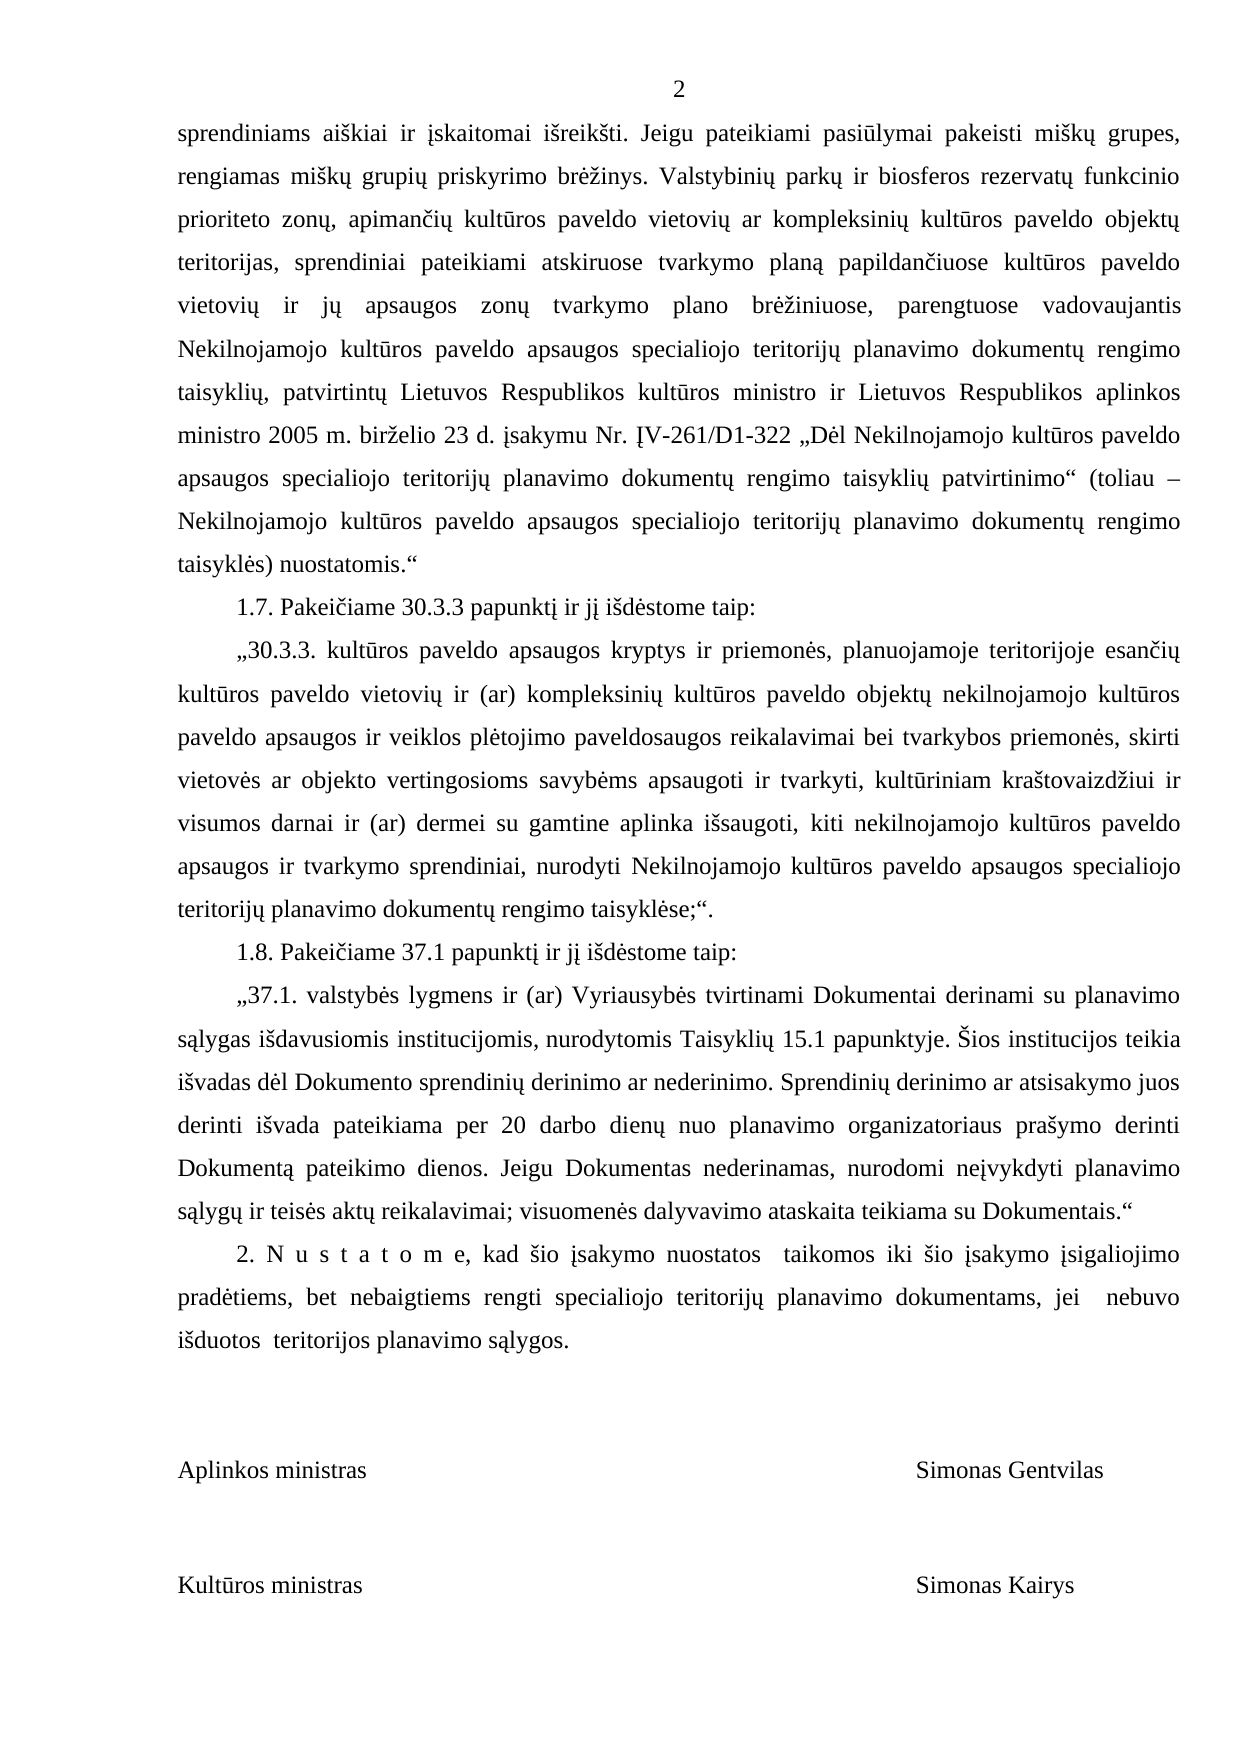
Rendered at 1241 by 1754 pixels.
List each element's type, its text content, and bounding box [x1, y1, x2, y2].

text Aplinkos ministras Simonas Gentvilas [177, 1455, 1181, 1484]
text sprendiniams aiškiai ir įskaitomai išreikšti. Jeigu pateikiami pasiūlymai pakeisti miškų grupes, rengiamas miškų grupių priskyrimo brėžinys. Valstybinių parkų ir biosferos rezervatų funkcinio prioriteto zonų, apimančių kultūros paveldo vietovių ar kompleksinių kultūros paveldo objektų teritorijas, sprendiniai pateikiami atskiruose tvarkymo planą papildančiuose kultūros paveldo vietovių ir jų apsaugos zonų tvarkymo plano brėžiniuose, parengtuose vadovaujantis Nekilnojamojo kultūros paveldo apsaugos specialiojo teritorijų planavimo dokumentų rengimo taisyklių, patvirtintų Lietuvos Respublikos kultūros ministro ir Lietuvos Respublikos aplinkos ministro 2005 m. birželio 23 d. įsakymu Nr. ĮV-261/D1-322 „Dėl Nekilnojamojo kultūros paveldo apsaugos specialiojo teritorijų planavimo dokumentų rengimo taisyklių patvirtinimo“ (toliau – Nekilnojamojo kultūros paveldo apsaugos specialiojo teritorijų planavimo dokumentų rengimo taisyklės) nuostatomis.“ [177, 118, 1181, 578]
text 1.7. Pakeičiame 30.3.3 papunktį ir jį išdėstome taip: [177, 592, 1181, 621]
text „30.3.3. kultūros paveldo apsaugos kryptys ir priemonės, planuojamoje teritorijoje esančių kultūros paveldo vietovių ir (ar) kompleksinių kultūros paveldo objektų nekilnojamojo kultūros paveldo apsaugos ir veiklos plėtojimo paveldosaugos reikalavimai bei tvarkybos priemonės, skirti vietovės ar objekto vertingosioms savybėms apsaugoti ir tvarkyti, kultūriniam kraštovaizdžiui ir visumos darnai ir (ar) dermei su gamtine aplinka išsaugoti, kiti nekilnojamojo kultūros paveldo apsaugos ir tvarkymo sprendiniai, nurodyti Nekilnojamojo kultūros paveldo apsaugos specialiojo teritorijų planavimo dokumentų rengimo taisyklėse;“. [177, 636, 1181, 923]
text 1.8. Pakeičiame 37.1 papunktį ir jį išdėstome taip: [177, 937, 1181, 966]
text „37.1. valstybės lygmens ir (ar) Vyriausybės tvirtinami Dokumentai derinami su planavimo sąlygas išdavusiomis institucijomis, nurodytomis Taisyklių 15.1 papunktyje. Šios institucijos teikia išvadas dėl Dokumento sprendinių derinimo ar nederinimo. Sprendinių derinimo ar atsisakymo juos derinti išvada pateikiama per 20 darbo dienų nuo planavimo organizatoriaus prašymo derinti Dokumentą pateikimo dienos. Jeigu Dokumentas nederinamas, nurodomi neįvykdyti planavimo sąlygų ir teisės aktų reikalavimai; visuomenės dalyvavimo ataskaita teikiama su Dokumentais.“ [177, 981, 1181, 1225]
text Kultūros ministras Simonas Kairys [177, 1570, 1181, 1599]
text 2. N u s t a t o m e, kad šio įsakymo nuostatos taikomos iki šio įsakymo įsigaliojimo pradėtiems, bet nebaigtiems rengti specialiojo teritorijų planavimo dokumentams, jei nebuvo išduotos teritorijos planavimo sąlygos. [177, 1239, 1181, 1354]
